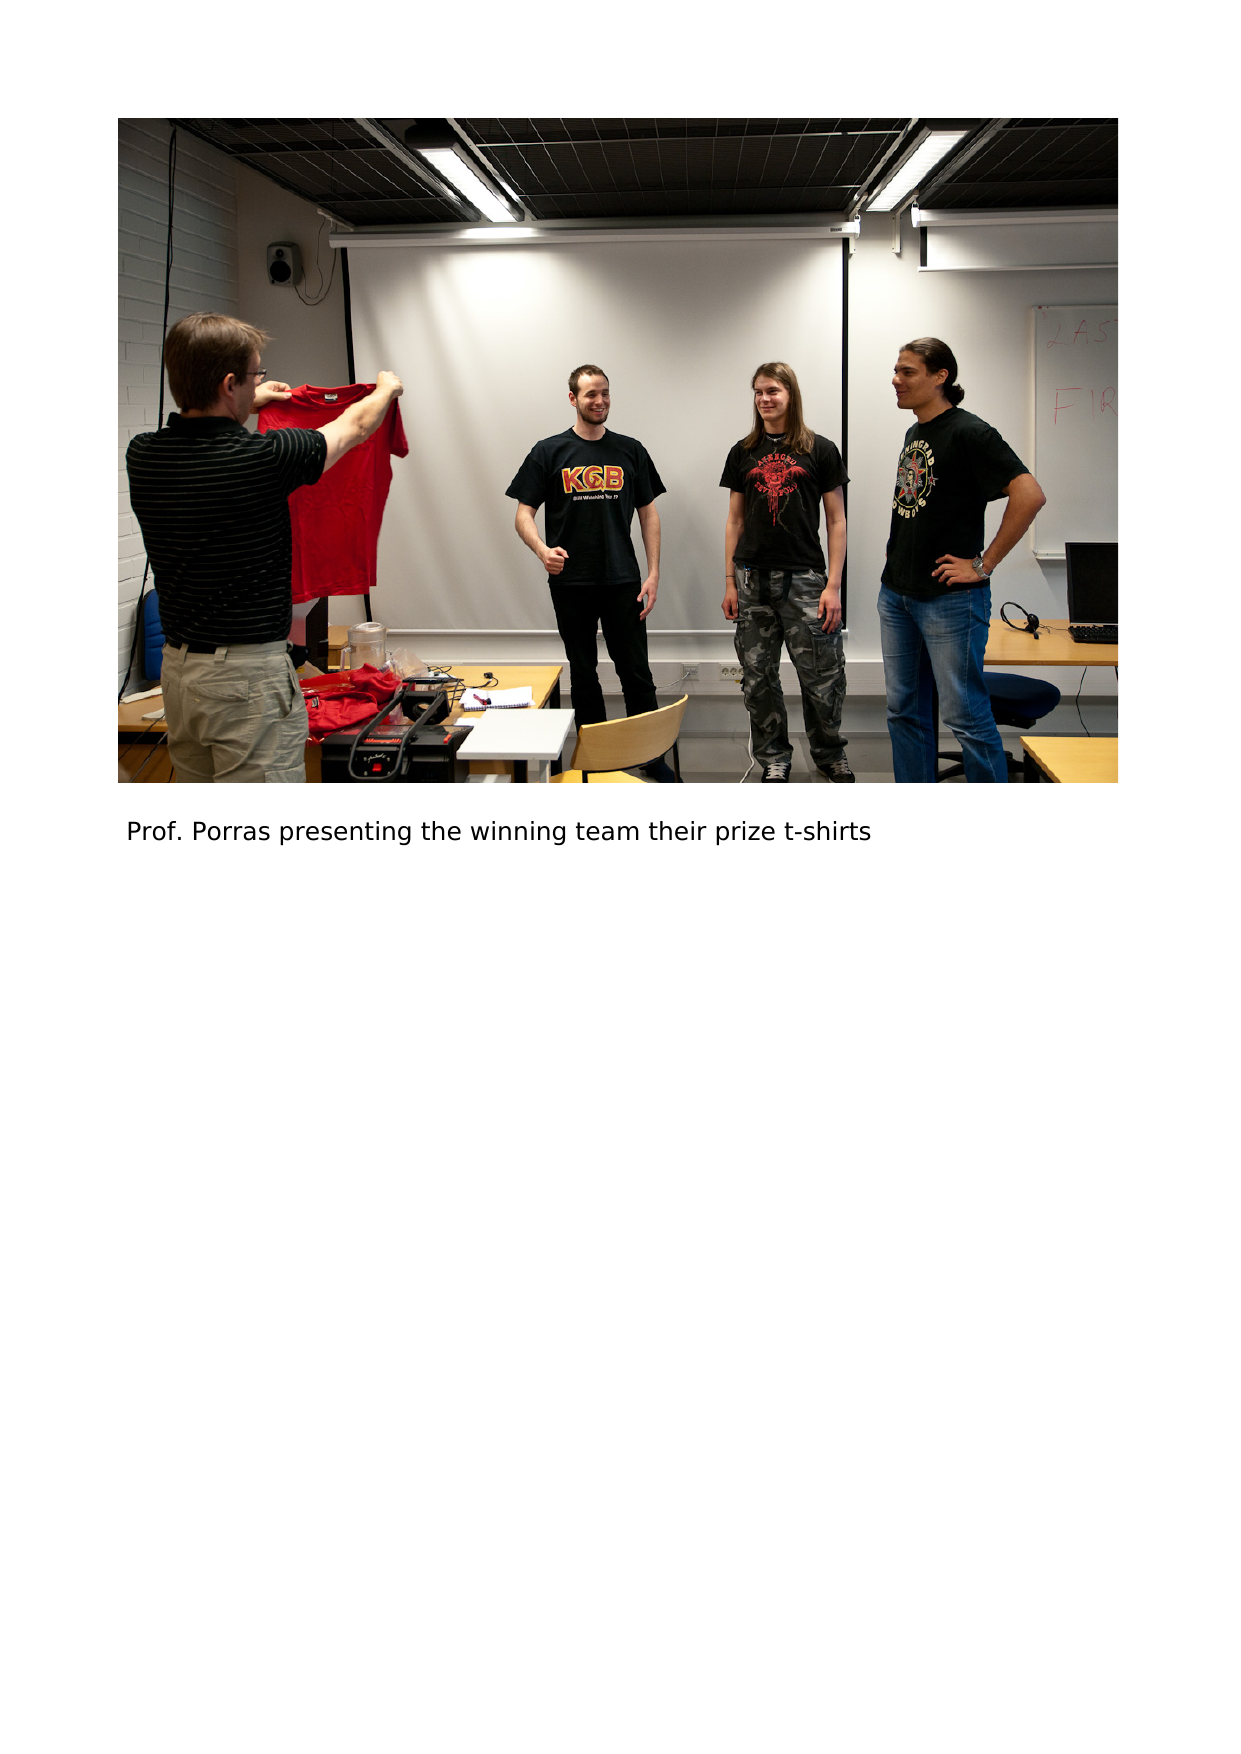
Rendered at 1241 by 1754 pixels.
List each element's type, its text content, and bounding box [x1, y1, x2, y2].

picture [118, 118, 1119, 783]
text Prof. Porras presenting the winning team their prize t-shirts [118, 118, 1122, 876]
